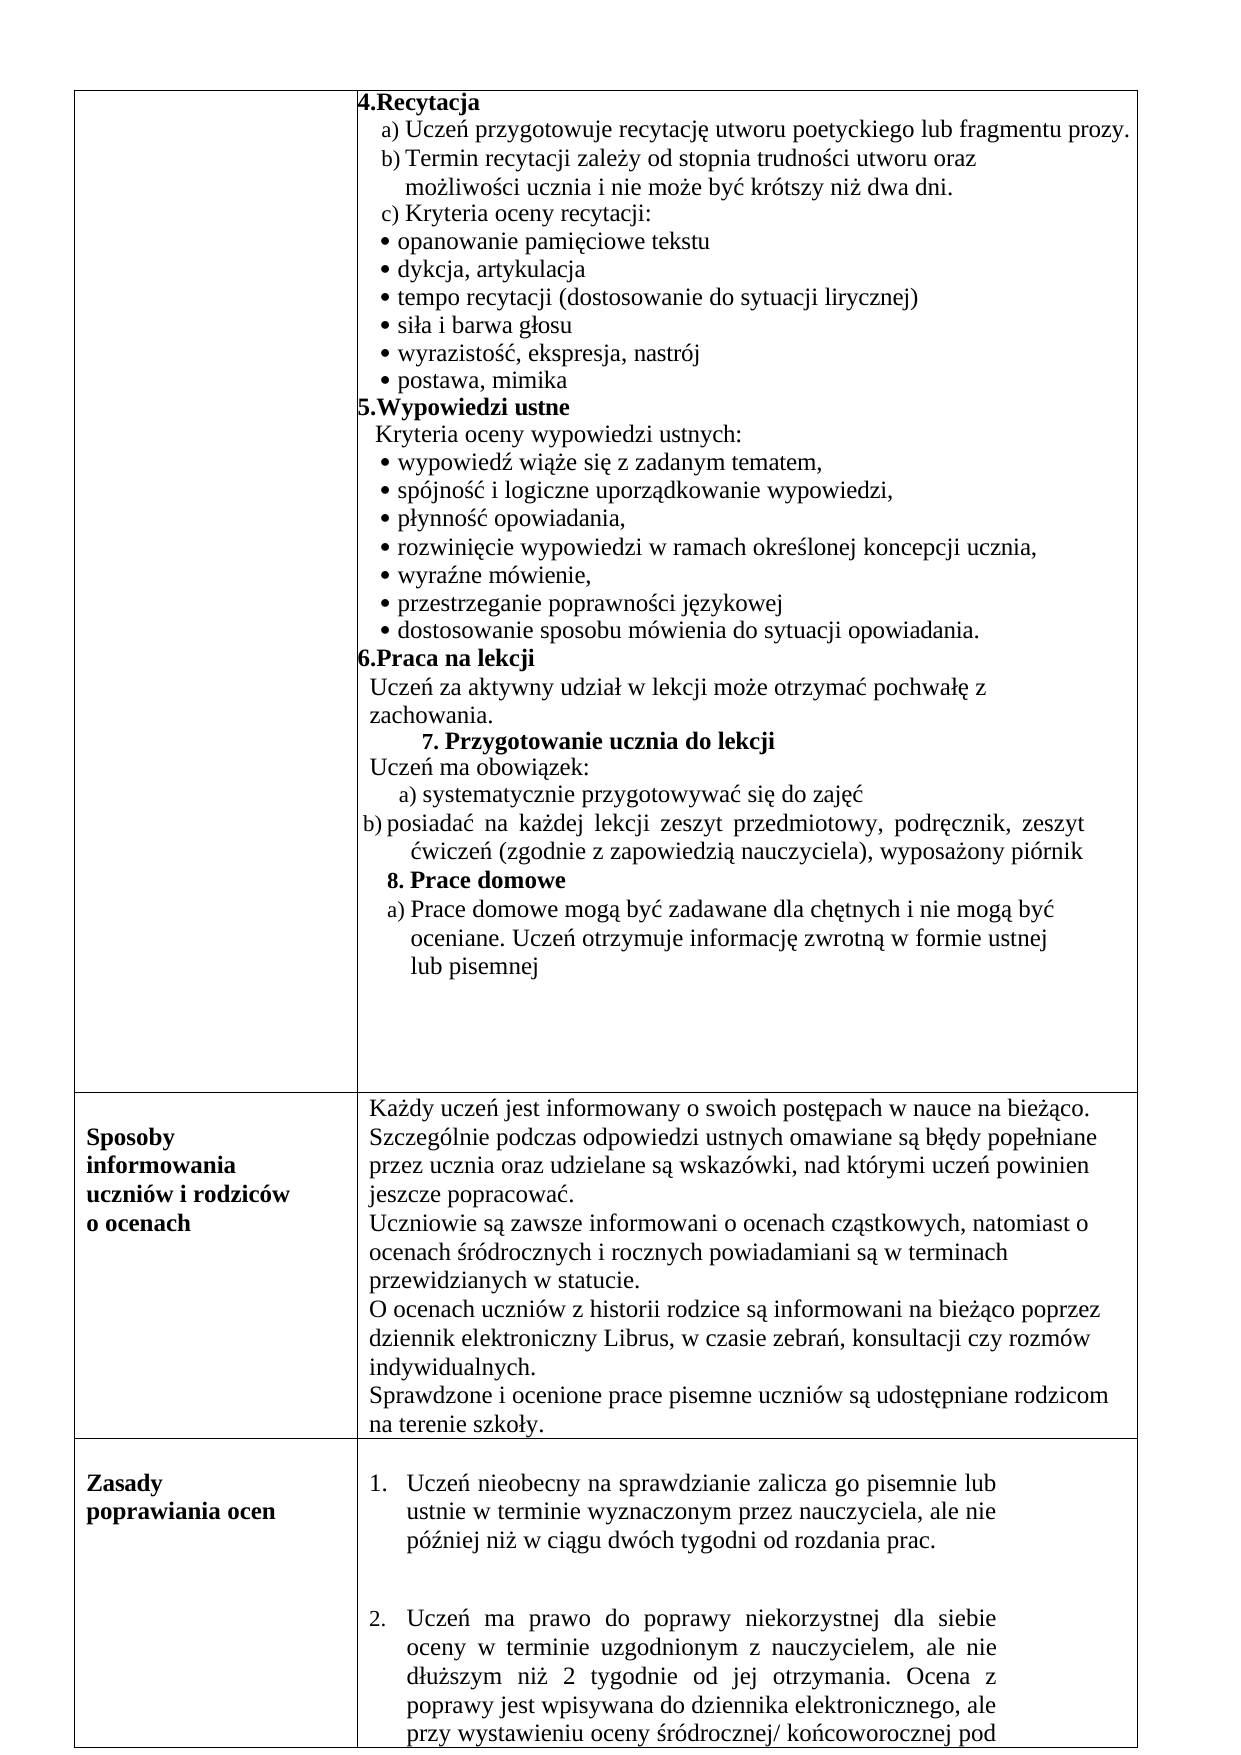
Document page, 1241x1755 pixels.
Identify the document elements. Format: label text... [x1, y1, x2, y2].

table_cell Uczeń nieobecny na sprawdzianie zalicza go pisemnie lub ustnie w terminie wyznaczonym przez nauczyciela, ale nie później niż w ciągu dwóch tygodni od rozdania prac. Uczeń ma prawo do poprawy niekorzystnej dla siebie oceny w terminie uzgodnionym z nauczycielem, ale nie dłuższym niż 2 tygodnie od jej otrzymania. Ocena z poprawy jest wpisywana do dziennika elektronicznego, ale przy wystawieniu oceny śródrocznej/ końcoworocznej pod [358, 1439, 1137, 1747]
table_header [75, 91, 357, 1092]
table_cell Zasady poprawiania ocen [75, 1439, 357, 1747]
table_cell Sposoby informowania uczniów i rodziców o ocenach [75, 1093, 357, 1438]
table_cell Każdy uczeń jest informowany o swoich postępach w nauce na bieżąco. Szczególnie podczas odpowiedzi ustnych omawiane są błędy popełniane przez ucznia oraz udzielane są wskazówki, nad którymi uczeń powinien jeszcze popracować. Uczniowie są zawsze informowani o ocenach cząstkowych, natomiast o ocenach śródrocznych i rocznych powiadamiani są w terminach przewidzianych w statucie. O ocenach uczniów z historii rodzice są informowani na bieżąco poprzez dziennik elektroniczny Librus, w czasie zebrań, konsultacji czy rozmów indywidualnych. Sprawdzone i ocenione prace pisemne uczniów są udostępniane rodzicom na terenie szkoły. [358, 1093, 1137, 1438]
table_header 4.Recytacja Uczeń przygotowuje recytację utworu poetyckiego lub fragmentu prozy. Termin recytacji zależy od stopnia trudności utworu oraz możliwości ucznia i nie może być krótszy niż dwa dni. Kryteria oceny recytacji: opanowanie pamięciowe tekstu dykcja, artykulacja tempo recytacji (dostosowanie do sytuacji lirycznej) siła i barwa głosu wyrazistość, ekspresja, nastrój postawa, mimika 5.Wypowiedzi ustne Kryteria oceny wypowiedzi ustnych: wypowiedź wiąże się z zadanym tematem, spójność i logiczne uporządkowanie wypowiedzi, płynność opowiadania, rozwinięcie wypowiedzi w ramach określonej koncepcji ucznia, wyraźne mówienie, przestrzeganie poprawności językowej dostosowanie sposobu mówienia do sytuacji opowiadania. 6.Praca na lekcji Uczeń za aktywny udział w lekcji może otrzymać pochwałę z zachowania. Przygotowanie ucznia do lekcji Uczeń ma obowiązek: systematycznie przygotowywać się do zajęć posiadać na każdej lekcji zeszyt przedmiotowy, podręcznik, zeszyt ćwiczeń (zgodnie z zapowiedzią nauczyciela), wyposażony piórnik Prace domowe Prace domowe mogą być zadawane dla chętnych i nie mogą być oceniane. Uczeń otrzymuje informację zwrotną w formie ustnej lub pisemnej [358, 91, 1137, 1092]
